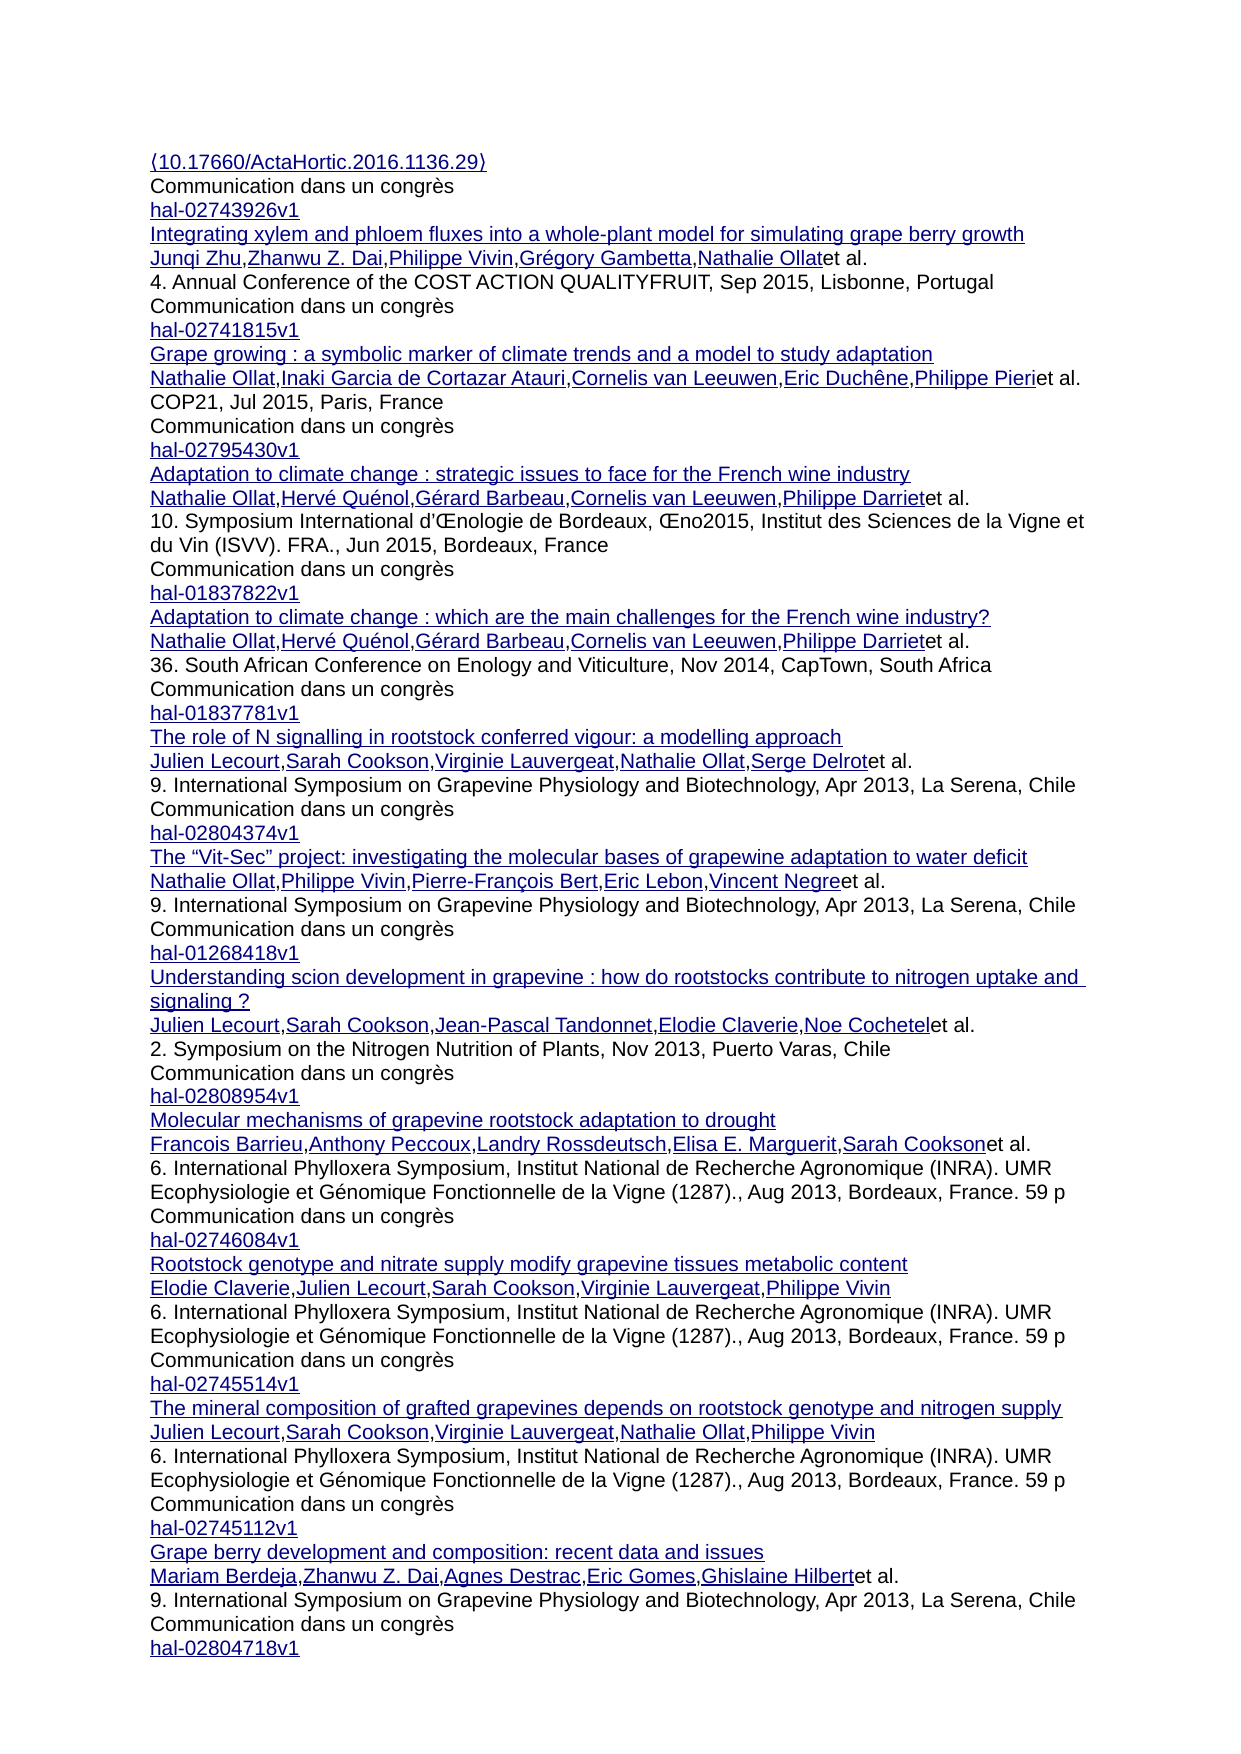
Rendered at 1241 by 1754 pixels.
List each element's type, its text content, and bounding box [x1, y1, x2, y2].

table_cell The role of N signalling in rootstock conferred vigour: a modelling approach Julien Lecourt,Sarah Cookson,Virginie Lauvergeat,Nathalie Ollat,Serge Delrotet al. 9. International Symposium on Grapevine Physiology and Biotechnology, Apr 2013, La Serena, Chile Communication dans un congrès hal-02804374v1 [150, 725, 1090, 845]
table_cell Grape growing : a symbolic marker of climate trends and a model to study adaptation Nathalie Ollat,Inaki Garcia de Cortazar Atauri,Cornelis van Leeuwen,Eric Duchêne,Philippe Pieriet al. COP21, Jul 2015, Paris, France Communication dans un congrès hal-02795430v1 [150, 342, 1090, 461]
table_cell The “Vit-Sec” project: investigating the molecular bases of grapewine adaptation to water deficit Nathalie Ollat,Philippe Vivin,Pierre-François Bert,Eric Lebon,Vincent Negreet al. 9. International Symposium on Grapevine Physiology and Biotechnology, Apr 2013, La Serena, Chile Communication dans un congrès hal-01268418v1 [150, 845, 1090, 964]
table_cell Rootstock genotype and nitrate supply modify grapevine tissues metabolic content Elodie Claverie,Julien Lecourt,Sarah Cookson,Virginie Lauvergeat,Philippe Vivin 6. International Phylloxera Symposium, Institut National de Recherche Agronomique (INRA). UMR Ecophysiologie et Génomique Fonctionnelle de la Vigne (1287)., Aug 2013, Bordeaux, France. 59 p Communication dans un congrès hal-02745514v1 [150, 1252, 1090, 1396]
table_cell Molecular mechanisms of grapevine rootstock adaptation to drought Francois Barrieu,Anthony Peccoux,Landry Rossdeutsch,Elisa E. Marguerit,Sarah Cooksonet al. 6. International Phylloxera Symposium, Institut National de Recherche Agronomique (INRA). UMR Ecophysiologie et Génomique Fonctionnelle de la Vigne (1287)., Aug 2013, Bordeaux, France. 59 p Communication dans un congrès hal-02746084v1 [150, 1108, 1090, 1252]
table_cell Adaptation to climate change : strategic issues to face for the French wine industry Nathalie Ollat,Hervé Quénol,Gérard Barbeau,Cornelis van Leeuwen,Philippe Darrietet al. 10. Symposium International d’Œnologie de Bordeaux, Œno2015, Institut des Sciences de la Vigne et du Vin (ISVV). FRA., Jun 2015, Bordeaux, France Communication dans un congrès hal-01837822v1 [150, 461, 1090, 605]
table_cell ⟨10.17660/ActaHortic.2016.1136.29⟩ Communication dans un congrès hal-02743926v1 [150, 150, 1090, 222]
table_cell Grape berry development and composition: recent data and issues Mariam Berdeja,Zhanwu Z. Dai,Agnes Destrac,Eric Gomes,Ghislaine Hilbertet al. 9. International Symposium on Grapevine Physiology and Biotechnology, Apr 2013, La Serena, Chile Communication dans un congrès hal-02804718v1 [150, 1540, 1090, 1659]
table_cell The mineral composition of grafted grapevines depends on rootstock genotype and nitrogen supply Julien Lecourt,Sarah Cookson,Virginie Lauvergeat,Nathalie Ollat,Philippe Vivin 6. International Phylloxera Symposium, Institut National de Recherche Agronomique (INRA). UMR Ecophysiologie et Génomique Fonctionnelle de la Vigne (1287)., Aug 2013, Bordeaux, France. 59 p Communication dans un congrès hal-02745112v1 [150, 1396, 1090, 1539]
table_cell Adaptation to climate change : which are the main challenges for the French wine industry? Nathalie Ollat,Hervé Quénol,Gérard Barbeau,Cornelis van Leeuwen,Philippe Darrietet al. 36. South African Conference on Enology and Viticulture, Nov 2014, CapTown, South Africa Communication dans un congrès hal-01837781v1 [150, 605, 1090, 725]
table_cell Integrating xylem and phloem fluxes into a whole-plant model for simulating grape berry growth Junqi Zhu,Zhanwu Z. Dai,Philippe Vivin,Grégory Gambetta,Nathalie Ollatet al. 4. Annual Conference of the COST ACTION QUALITYFRUIT, Sep 2015, Lisbonne, Portugal Communication dans un congrès hal-02741815v1 [150, 222, 1090, 342]
table_cell Understanding scion development in grapevine : how do rootstocks contribute to nitrogen uptake and signaling ? Julien Lecourt,Sarah Cookson,Jean-Pascal Tandonnet,Elodie Claverie,Noe Cochetelet al. 2. Symposium on the Nitrogen Nutrition of Plants, Nov 2013, Puerto Varas, Chile Communication dans un congrès hal-02808954v1 [150, 965, 1090, 1108]
